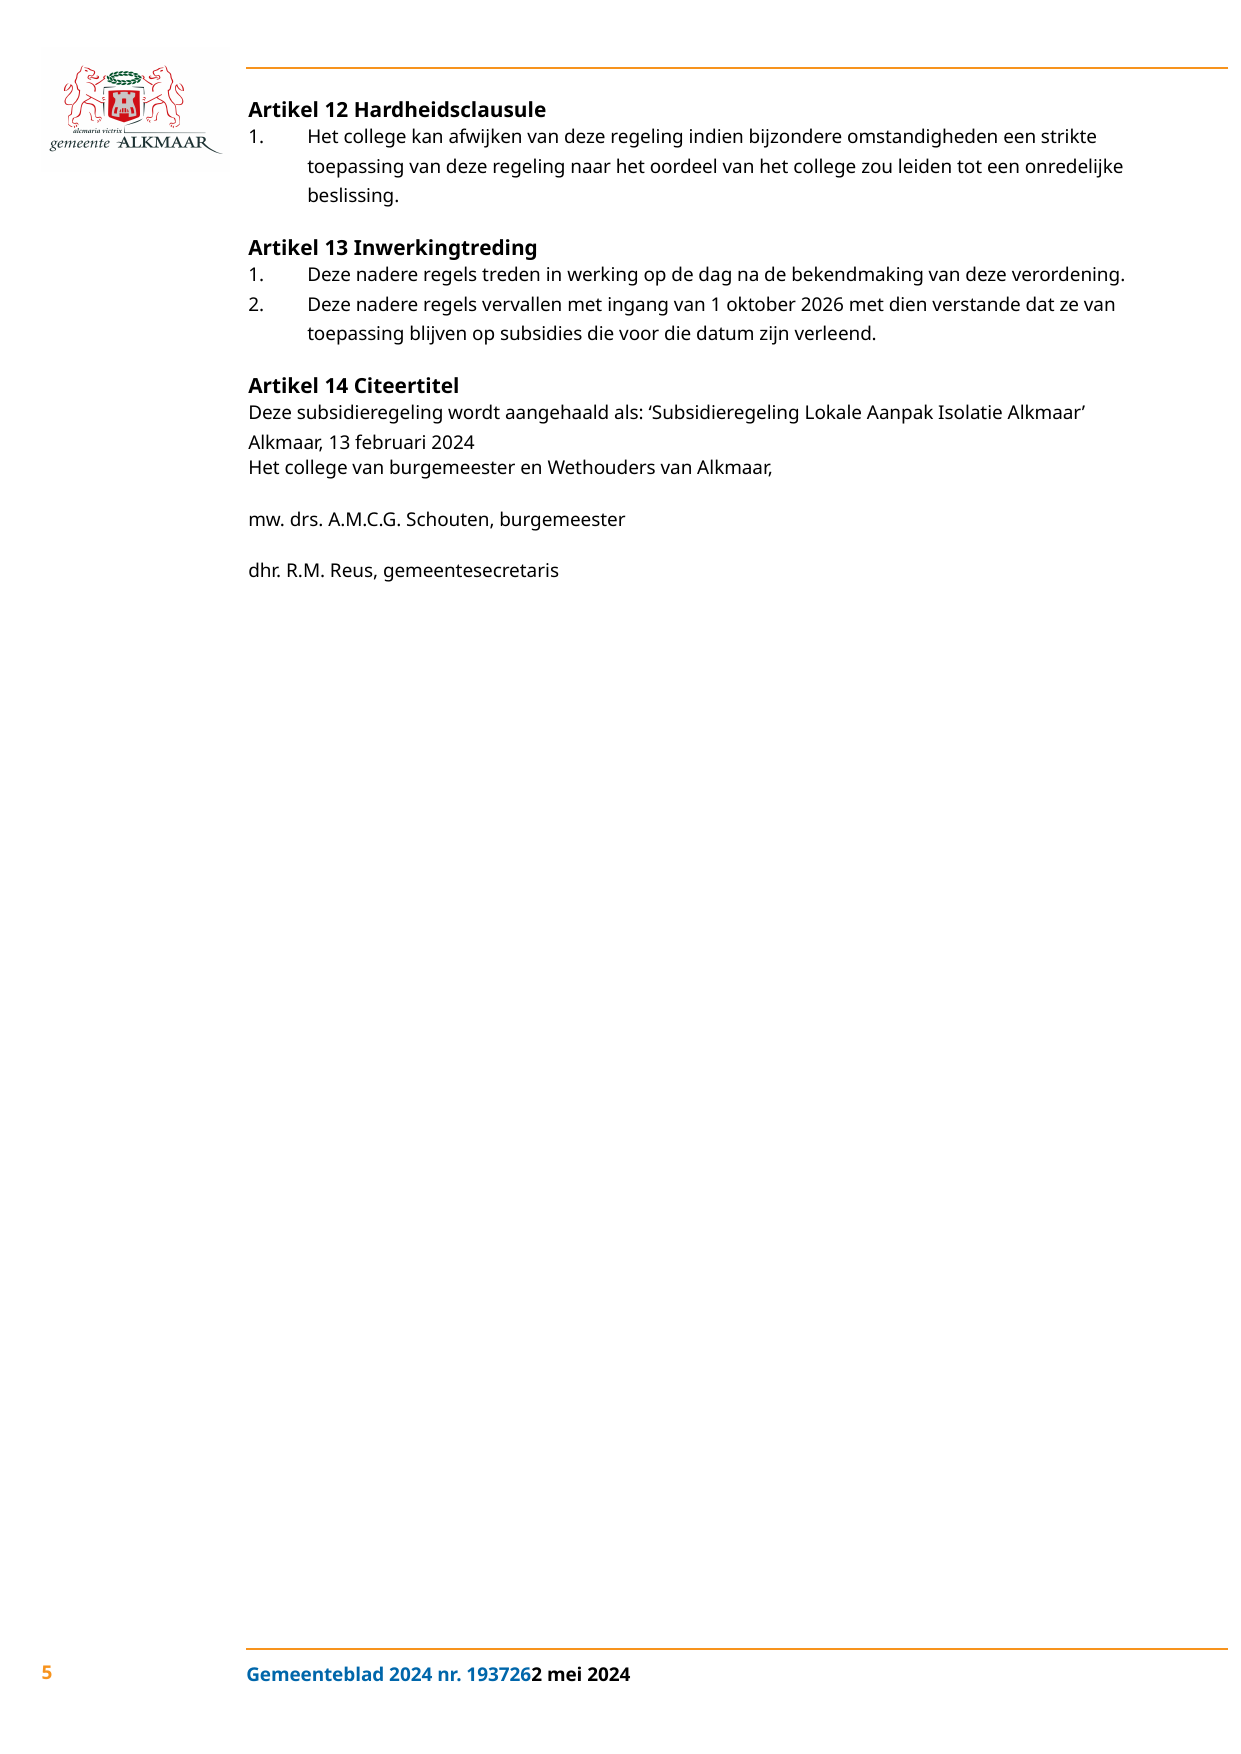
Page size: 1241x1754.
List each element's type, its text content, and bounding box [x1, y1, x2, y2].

list Het college kan afwijken van deze regeling indien bijzondere omstandigheden een strikte toepassing van deze regeling naar het oordeel van het college zou leiden tot een onredelijke beslissing. [248, 123, 1152, 208]
text Het college van burgemeester en Wethouders van Alkmaar, [248, 454, 1152, 480]
picture [41, 47, 231, 172]
list Deze nadere regels treden in werking op de dag na de bekendmaking van deze verordening. [248, 261, 1152, 287]
text mw. drs. A.M.C.G. Schouten, burgemeester [248, 506, 1152, 532]
text dhr. R.M. Reus, gemeentesecretaris [248, 557, 1152, 583]
text Artikel 13 Inwerkingtreding [248, 233, 1152, 261]
text Artikel 12 Hardheidsclausule [248, 95, 1152, 123]
text Deze subsidieregeling wordt aangehaald als: ‘Subsidieregeling Lokale Aanpak Isolatie Alkmaar’ [248, 399, 1152, 425]
text Artikel 14 Citeertitel [248, 371, 1152, 399]
text Alkmaar, 13 februari 2024 [248, 429, 1152, 454]
list Deze nadere regels vervallen met ingang van 1 oktober 2026 met dien verstande dat ze van toepassing blijven op subsidies die voor die datum zijn verleend. [248, 291, 1152, 346]
